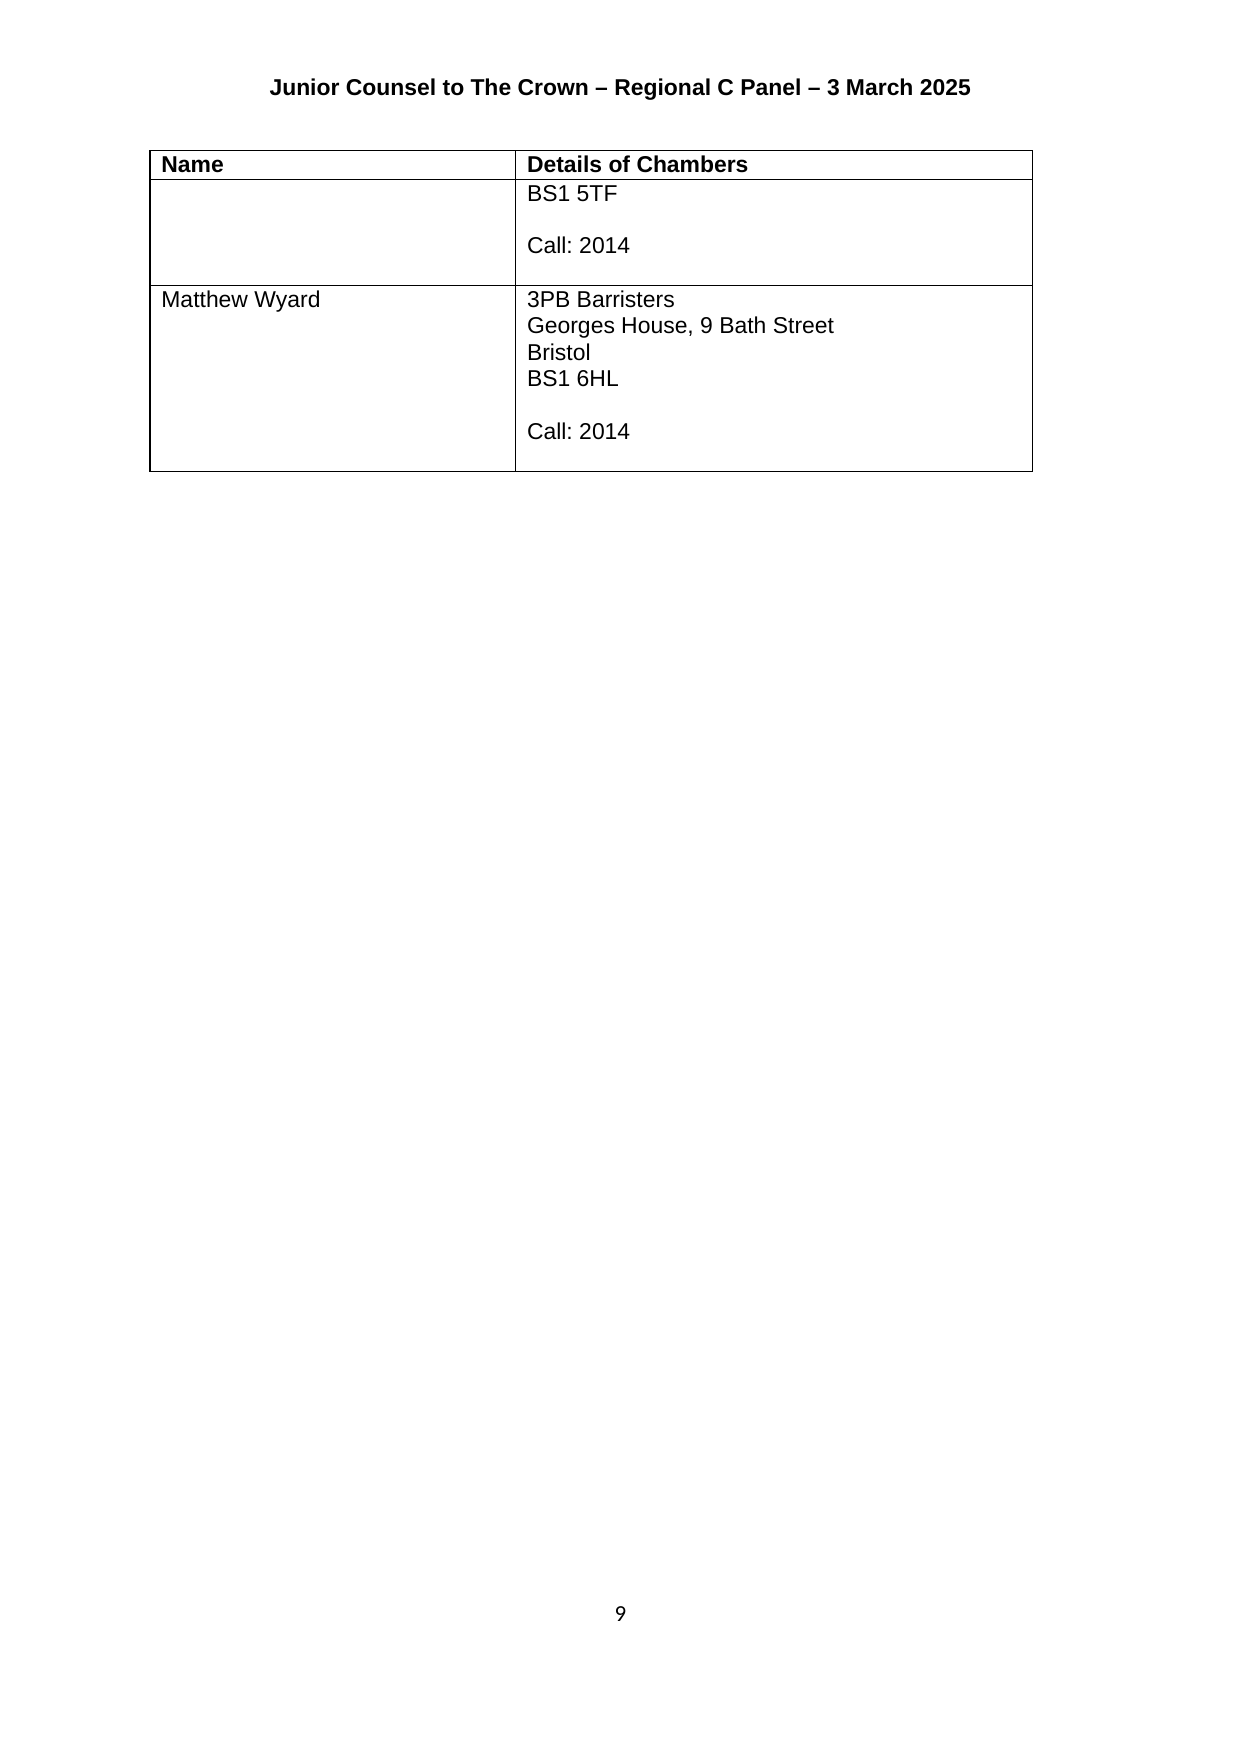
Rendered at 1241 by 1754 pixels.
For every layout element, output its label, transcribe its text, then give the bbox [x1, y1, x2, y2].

table_header Details of Chambers [516, 151, 1032, 178]
table_cell BS1 5TF Call: 2014 [516, 180, 1032, 285]
table_header Name [151, 151, 515, 178]
table_cell 3PB Barristers Georges House, 9 Bath Street Bristol BS1 6HL Call: 2014 [516, 286, 1032, 471]
table_cell [151, 180, 515, 285]
table_cell Matthew Wyard [151, 286, 515, 471]
